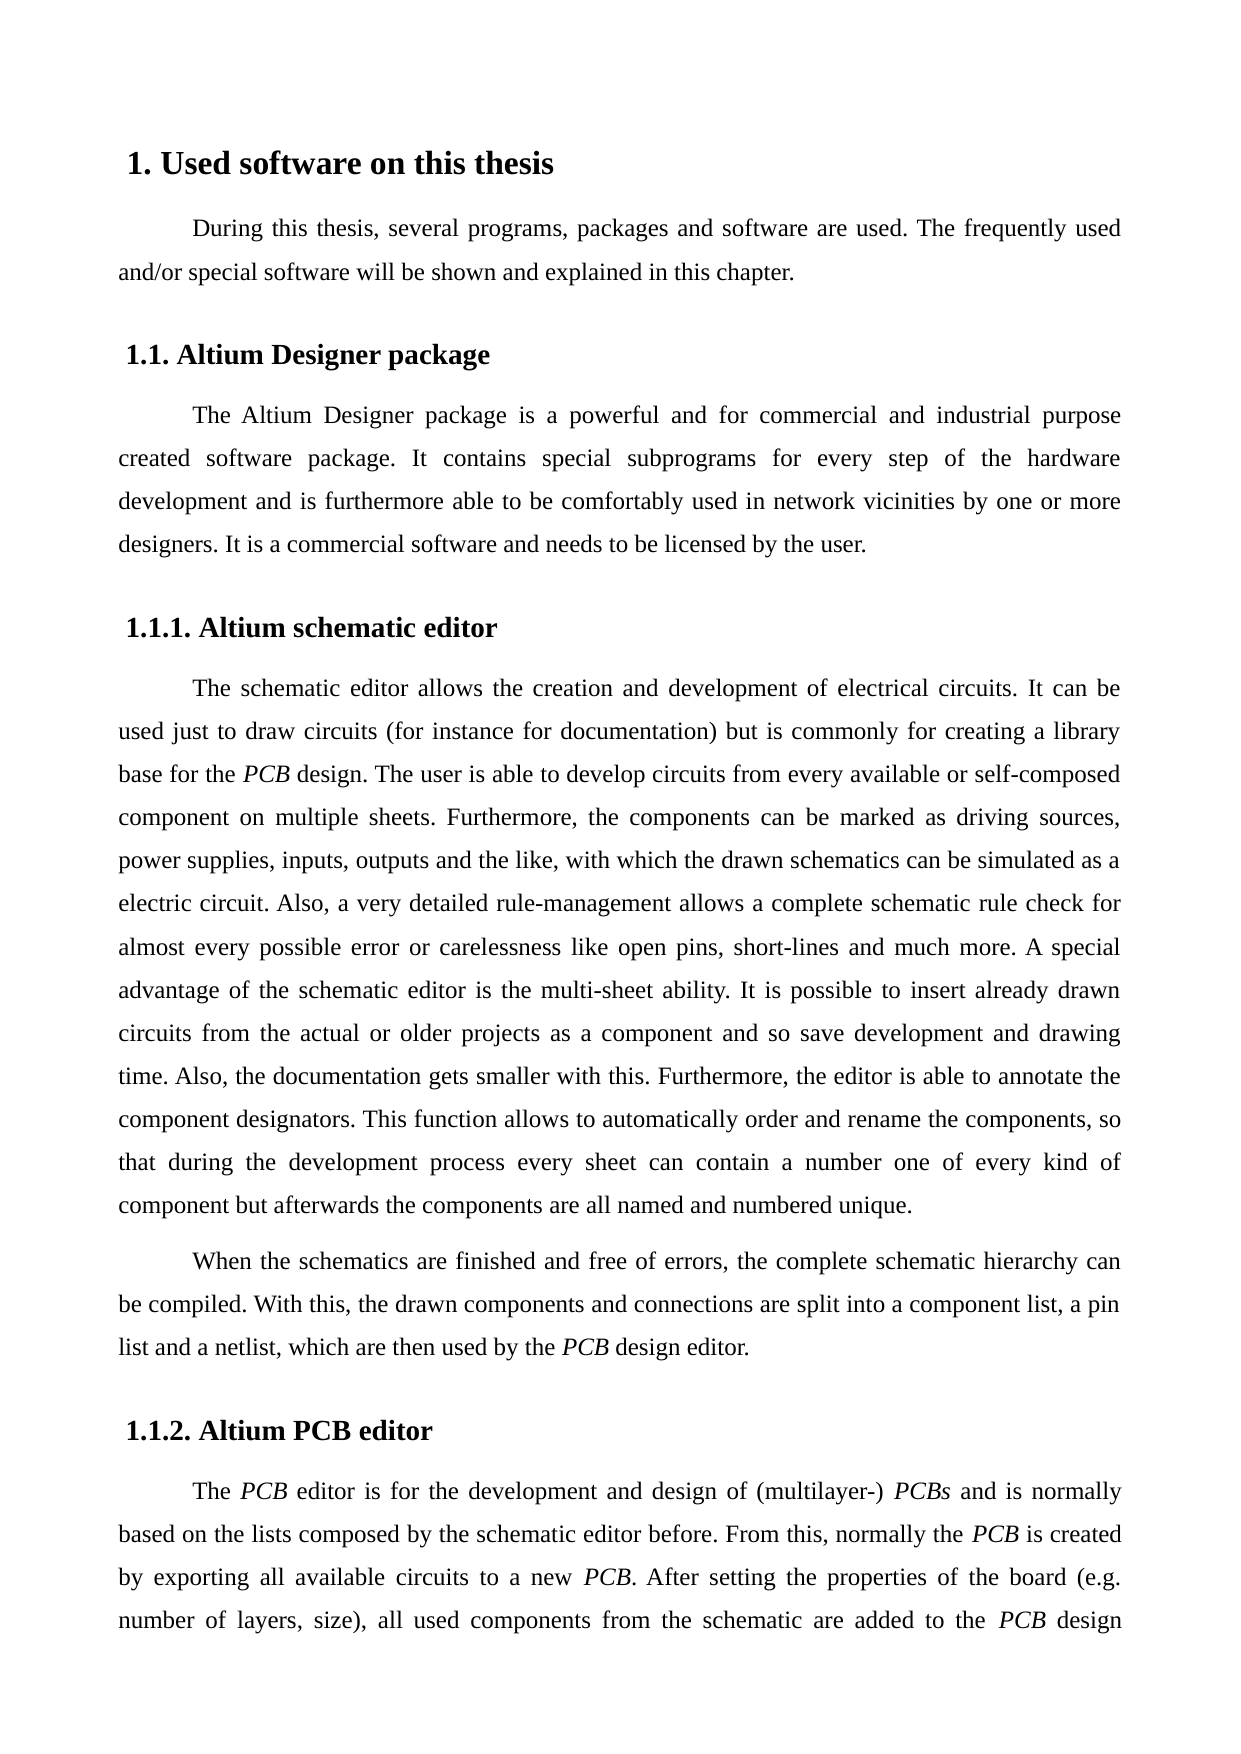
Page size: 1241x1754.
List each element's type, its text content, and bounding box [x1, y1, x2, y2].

text When the schematics are finished and free of errors, the complete schematic hierarchy can be compiled. With this, the drawn components and connections are split into a component list, a pin list and a netlist, which are then used by the PCB design editor. [118, 1246, 1122, 1361]
subtitle Altium Designer package [118, 337, 1122, 371]
subtitle Altium PCB editor [118, 1413, 1122, 1446]
text During this thesis, several programs, packages and software are used. The frequently used and/or special software will be shown and explained in this chapter. [118, 213, 1122, 285]
subtitle Used software on this thesis [118, 143, 1122, 182]
subtitle Altium schematic editor [118, 610, 1122, 644]
text The Altium Designer package is a powerful and for commercial and industrial purpose created software package. It contains special subprograms for every step of the hardware development and is furthermore able to be comfortably used in network vicinities by one or more designers. It is a commercial software and needs to be licensed by the user. [118, 400, 1122, 558]
text The PCB editor is for the development and design of (multilayer-) PCBs and is normally based on the lists composed by the schematic editor before. From this, normally the PCB is created by exporting all available circuits to a new PCB. After setting the properties of the board (e.g. number of layers, size), all used components from the schematic are added to the PCB design [118, 1476, 1122, 1634]
text The schematic editor allows the creation and development of electrical circuits. It can be used just to draw circuits (for instance for documentation) but is commonly for creating a library base for the PCB design. The user is able to develop circuits from every available or self-composed component on multiple sheets. Furthermore, the components can be marked as driving sources, power supplies, inputs, outputs and the like, with which the drawn schematics can be simulated as a electric circuit. Also, a very detailed rule-management allows a complete schematic rule check for almost every possible error or carelessness like open pins, short-lines and much more. A special advantage of the schematic editor is the multi-sheet ability. It is possible to insert already drawn circuits from the actual or older projects as a component and so save development and drawing time. Also, the documentation gets smaller with this. Furthermore, the editor is able to annotate the component designators. This function allows to automatically order and rename the components, so that during the development process every sheet can contain a number one of every kind of component but afterwards the components are all named and numbered unique. [118, 673, 1122, 1219]
